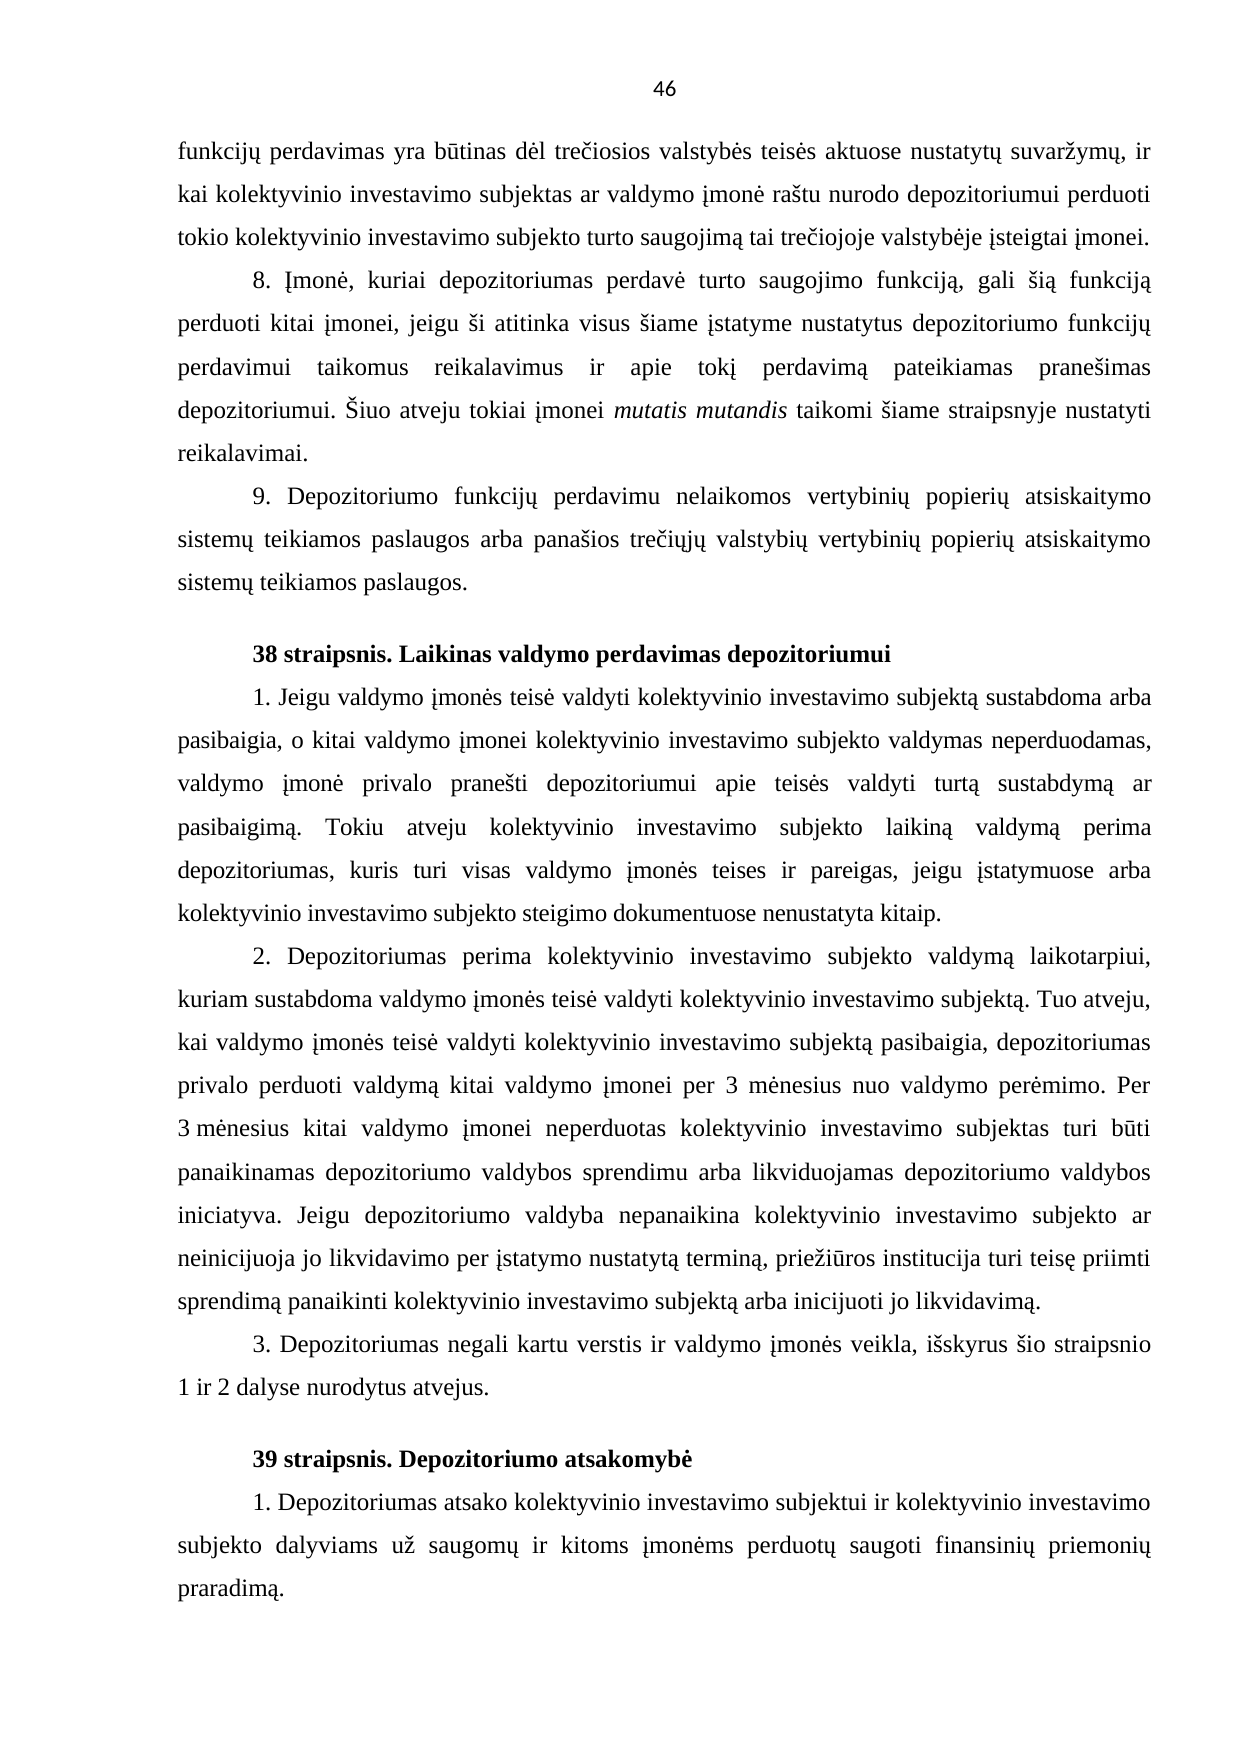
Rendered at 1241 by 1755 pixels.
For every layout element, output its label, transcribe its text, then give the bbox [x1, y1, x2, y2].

text funkcijų perdavimas yra būtinas dėl trečiosios valstybės teisės aktuose nustatytų suvaržymų, ir kai kolektyvinio investavimo subjektas ar valdymo įmonė raštu nurodo depozitoriumui perduoti tokio kolektyvinio investavimo subjekto turto saugojimą tai trečiojoje valstybėje įsteigtai įmonei. [177, 136, 1152, 251]
text 3. Depozitoriumas negali kartu verstis ir valdymo įmonės veikla, išskyrus šio straipsnio 1 ir 2 dalyse nurodytus atvejus. [177, 1329, 1152, 1401]
text 2. Depozitoriumas perima kolektyvinio investavimo subjekto valdymą laikotarpiui, kuriam sustabdoma valdymo įmonės teisė valdyti kolektyvinio investavimo subjektą. Tuo atveju, kai valdymo įmonės teisė valdyti kolektyvinio investavimo subjektą pasibaigia, depozitoriumas privalo perduoti valdymą kitai valdymo įmonei per 3 mėnesius nuo valdymo perėmimo. Per 3 mėnesius kitai valdymo įmonei neperduotas kolektyvinio investavimo subjektas turi būti panaikinamas depozitoriumo valdybos sprendimu arba likviduojamas depozitoriumo valdybos iniciatyva. Jeigu depozitoriumo valdyba nepanaikina kolektyvinio investavimo subjekto ar neinicijuoja jo likvidavimo per įstatymo nustatytą terminą, priežiūros institucija turi teisę priimti sprendimą panaikinti kolektyvinio investavimo subjektą arba inicijuoti jo likvidavimą. [177, 941, 1152, 1315]
text 9. Depozitoriumo funkcijų perdavimu nelaikomos vertybinių popierių atsiskaitymo sistemų teikiamos paslaugos arba panašios trečiųjų valstybių vertybinių popierių atsiskaitymo sistemų teikiamos paslaugos. [177, 481, 1152, 596]
text 8. Įmonė, kuriai depozitoriumas perdavė turto saugojimo funkciją, gali šią funkciją perduoti kitai įmonei, jeigu ši atitinka visus šiame įstatyme nustatytus depozitoriumo funkcijų perdavimui taikomus reikalavimus ir apie tokį perdavimą pateikiamas pranešimas depozitoriumui. Šiuo atveju tokiai įmonei mutatis mutandis taikomi šiame straipsnyje nustatyti reikalavimai. [177, 265, 1152, 467]
text 1. Depozitoriumas atsako kolektyvinio investavimo subjektui ir kolektyvinio investavimo subjekto dalyviams už saugomų ir kitoms įmonėms perduotų saugoti finansinių priemonių praradimą. [177, 1487, 1152, 1602]
text 38 straipsnis. Laikinas valdymo perdavimas depozitoriumui [252, 639, 1152, 668]
text 39 straipsnis. Depozitoriumo atsakomybė [177, 1444, 1152, 1473]
text 1. Jeigu valdymo įmonės teisė valdyti kolektyvinio investavimo subjektą sustabdoma arba pasibaigia, o kitai valdymo įmonei kolektyvinio investavimo subjekto valdymas neperduodamas, valdymo įmonė privalo pranešti depozitoriumui apie teisės valdyti turtą sustabdymą ar pasibaigimą. Tokiu atveju kolektyvinio investavimo subjekto laikiną valdymą perima depozitoriumas, kuris turi visas valdymo įmonės teises ir pareigas, jeigu įstatymuose arba kolektyvinio investavimo subjekto steigimo dokumentuose nenustatyta kitaip. [177, 682, 1152, 927]
